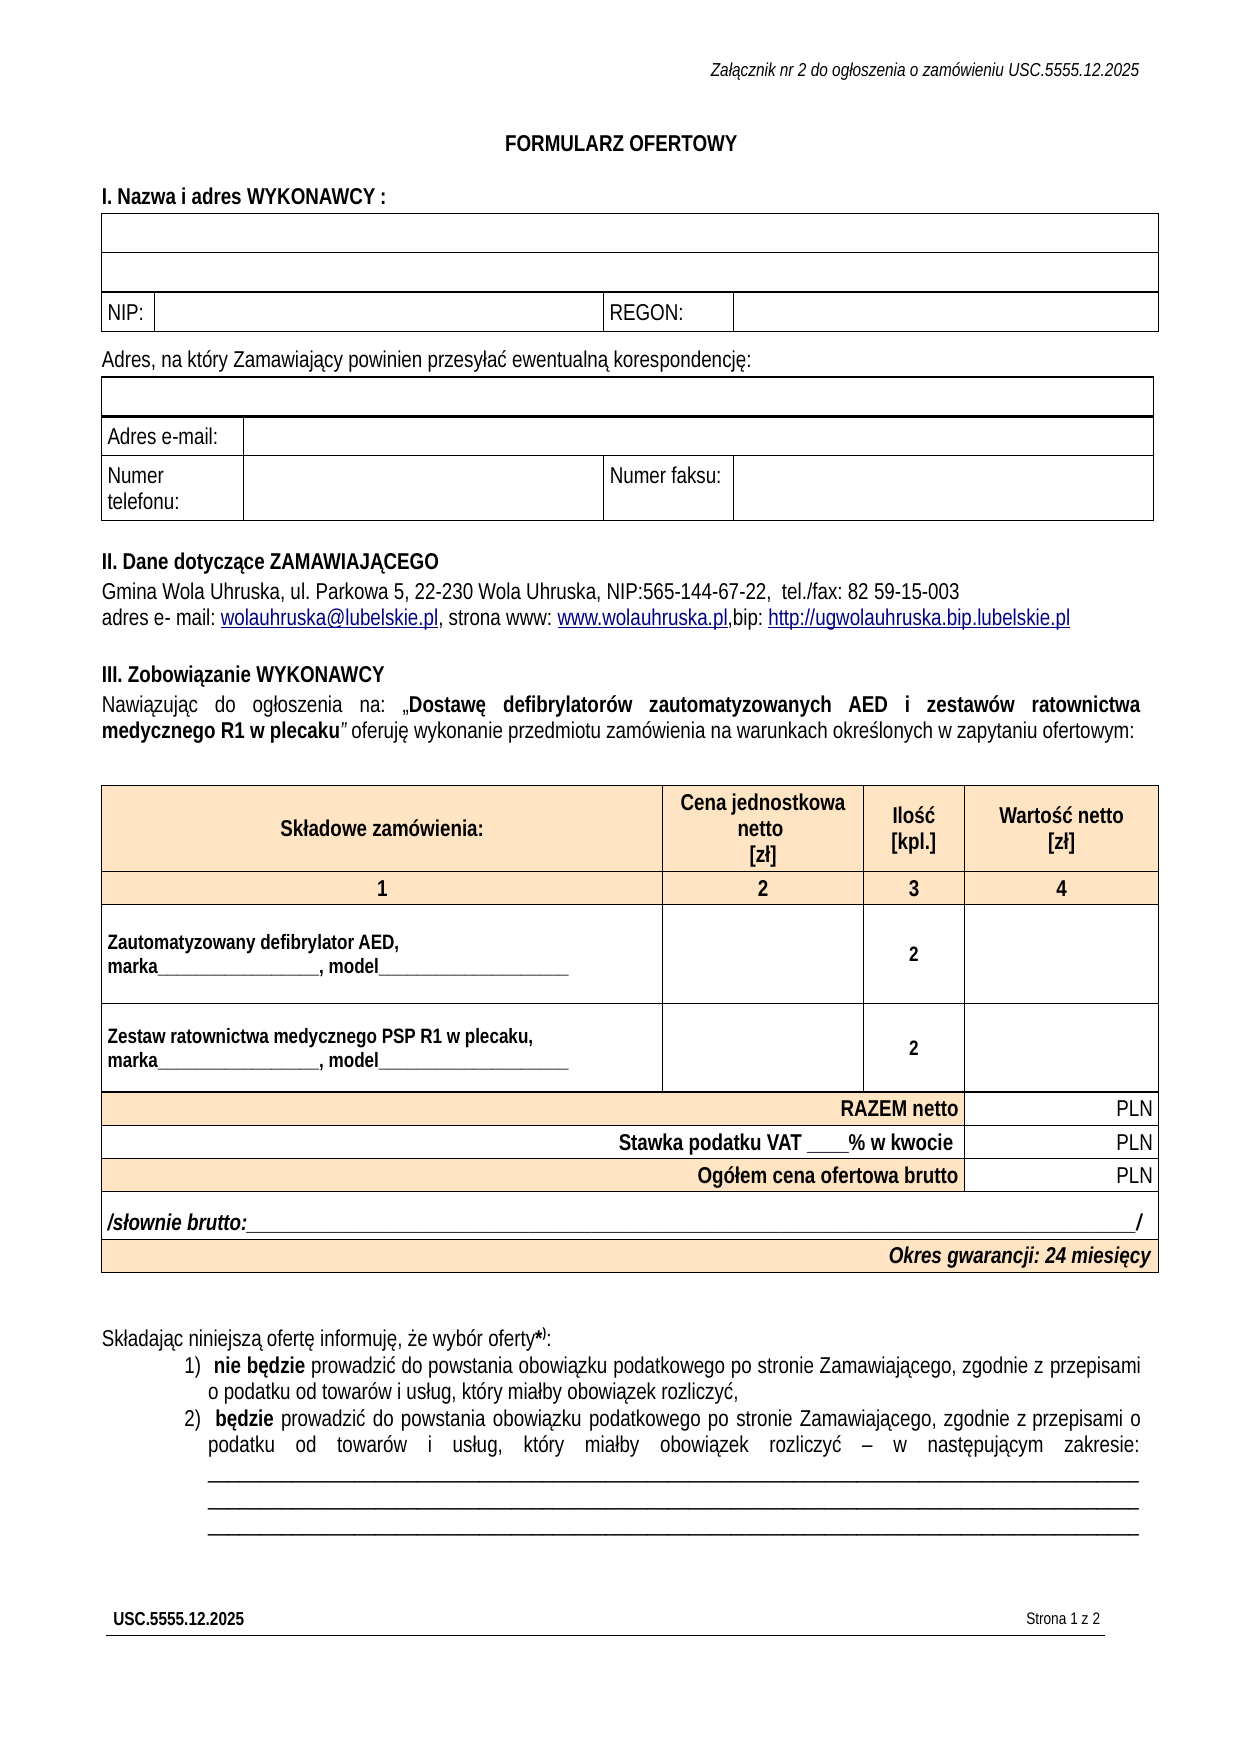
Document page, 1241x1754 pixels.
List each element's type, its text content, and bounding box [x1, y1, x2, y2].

table_cell RAZEM netto [102, 1093, 964, 1125]
table_cell Zautomatyzowany defibrylator AED, marka_________________, model____________________ [102, 905, 662, 1003]
text II. Dane dotyczące ZAMAWIAJĄCEGO [102, 548, 1141, 574]
table_cell 4 [965, 872, 1158, 904]
table_header Wartość netto [zł] [965, 786, 1158, 871]
table_cell 1 [102, 872, 662, 904]
list będzie prowadzić do powstania obowiązku podatkowego po stronie Zamawiającego, zgodnie z przepisami o podatku od towarów i usług, który miałby obowiązek rozliczyć – w następującym zakresie: ___________________________________________________________________________________________________________________________________________________________________________________________________________________________________________________________________________ [184, 1404, 1141, 1536]
table_cell PLN [965, 1159, 1158, 1191]
table_cell Zestaw ratownictwa medycznego PSP R1 w plecaku, marka_________________, model____________________ [102, 1004, 662, 1091]
table_cell 2 [864, 1004, 964, 1091]
table_cell Okres gwarancji: 24 miesięcy [102, 1240, 1158, 1272]
table_cell [734, 456, 1153, 520]
table_cell PLN [965, 1126, 1158, 1158]
table_header [244, 418, 1153, 455]
table_cell Numer telefonu: [102, 456, 243, 520]
table_header Składowe zamówienia: [102, 786, 662, 871]
table_header [155, 293, 603, 331]
table_header Cena jednostkowa netto [zł] [663, 786, 863, 871]
table_header Ilość [kpl.] [864, 786, 964, 871]
table_cell [663, 1004, 863, 1091]
text Załącznik nr 2 do ogłoszenia o zamówieniu USC.5555.12.2025 [102, 58, 1141, 80]
table_cell PLN [965, 1093, 1158, 1125]
table_cell 2 [663, 872, 863, 904]
table_header NIP: [102, 293, 154, 331]
table_header REGON: [604, 293, 733, 331]
text III. Zobowiązanie WYKONAWCY [102, 661, 1141, 687]
text Adres, na który Zamawiający powinien przesyłać ewentualną korespondencję: [102, 346, 1141, 373]
text Gmina Wola Uhruska, ul. Parkowa 5, 22-230 Wola Uhruska, NIP:565-144-67-22, tel./fax: 82 59-15-003 [102, 578, 1141, 604]
text Nawiązując do ogłoszenia na: „Dostawę defibrylatorów zautomatyzowanych AED i zestawów ratownictwa medycznego R1 w plecaku” oferuję wykonanie przedmiotu zamówienia na warunkach określonych w zapytaniu ofertowym: [102, 691, 1141, 744]
table_header [734, 293, 1158, 331]
table_cell [244, 456, 603, 520]
table_cell Ogółem cena ofertowa brutto [102, 1159, 964, 1191]
table_header [102, 378, 1153, 415]
table_cell [965, 1004, 1158, 1091]
text I. Nazwa i adres WYKONAWCY : [102, 183, 1141, 209]
list nie będzie prowadzić do powstania obowiązku podatkowego po stronie Zamawiającego, zgodnie z przepisami o podatku od towarów i usług, który miałby obowiązek rozliczyć, [184, 1352, 1141, 1404]
table_header [102, 214, 1158, 252]
table_cell /słownie brutto:_____________________________________________________________________________________/ [102, 1192, 1158, 1238]
table_cell [102, 253, 1158, 291]
list Składając niniejszą ofertę informuję, że wybór oferty*): [102, 1325, 1141, 1352]
text adres e- mail: wolauhruska@lubelskie.pl, strona www: www.wolauhruska.pl,bip: http://ugwolauhruska.bip.lubelskie.pl [102, 604, 1141, 631]
table_cell [663, 905, 863, 1003]
text FORMULARZ OFERTOWY [102, 130, 1141, 157]
table_cell Stawka podatku VAT ____% w kwocie [102, 1126, 964, 1158]
table_header Adres e-mail: [102, 418, 243, 455]
table_cell [965, 905, 1158, 1003]
table_cell 3 [864, 872, 964, 904]
table_cell 2 [864, 905, 964, 1003]
table_cell Numer faksu: [604, 456, 733, 520]
